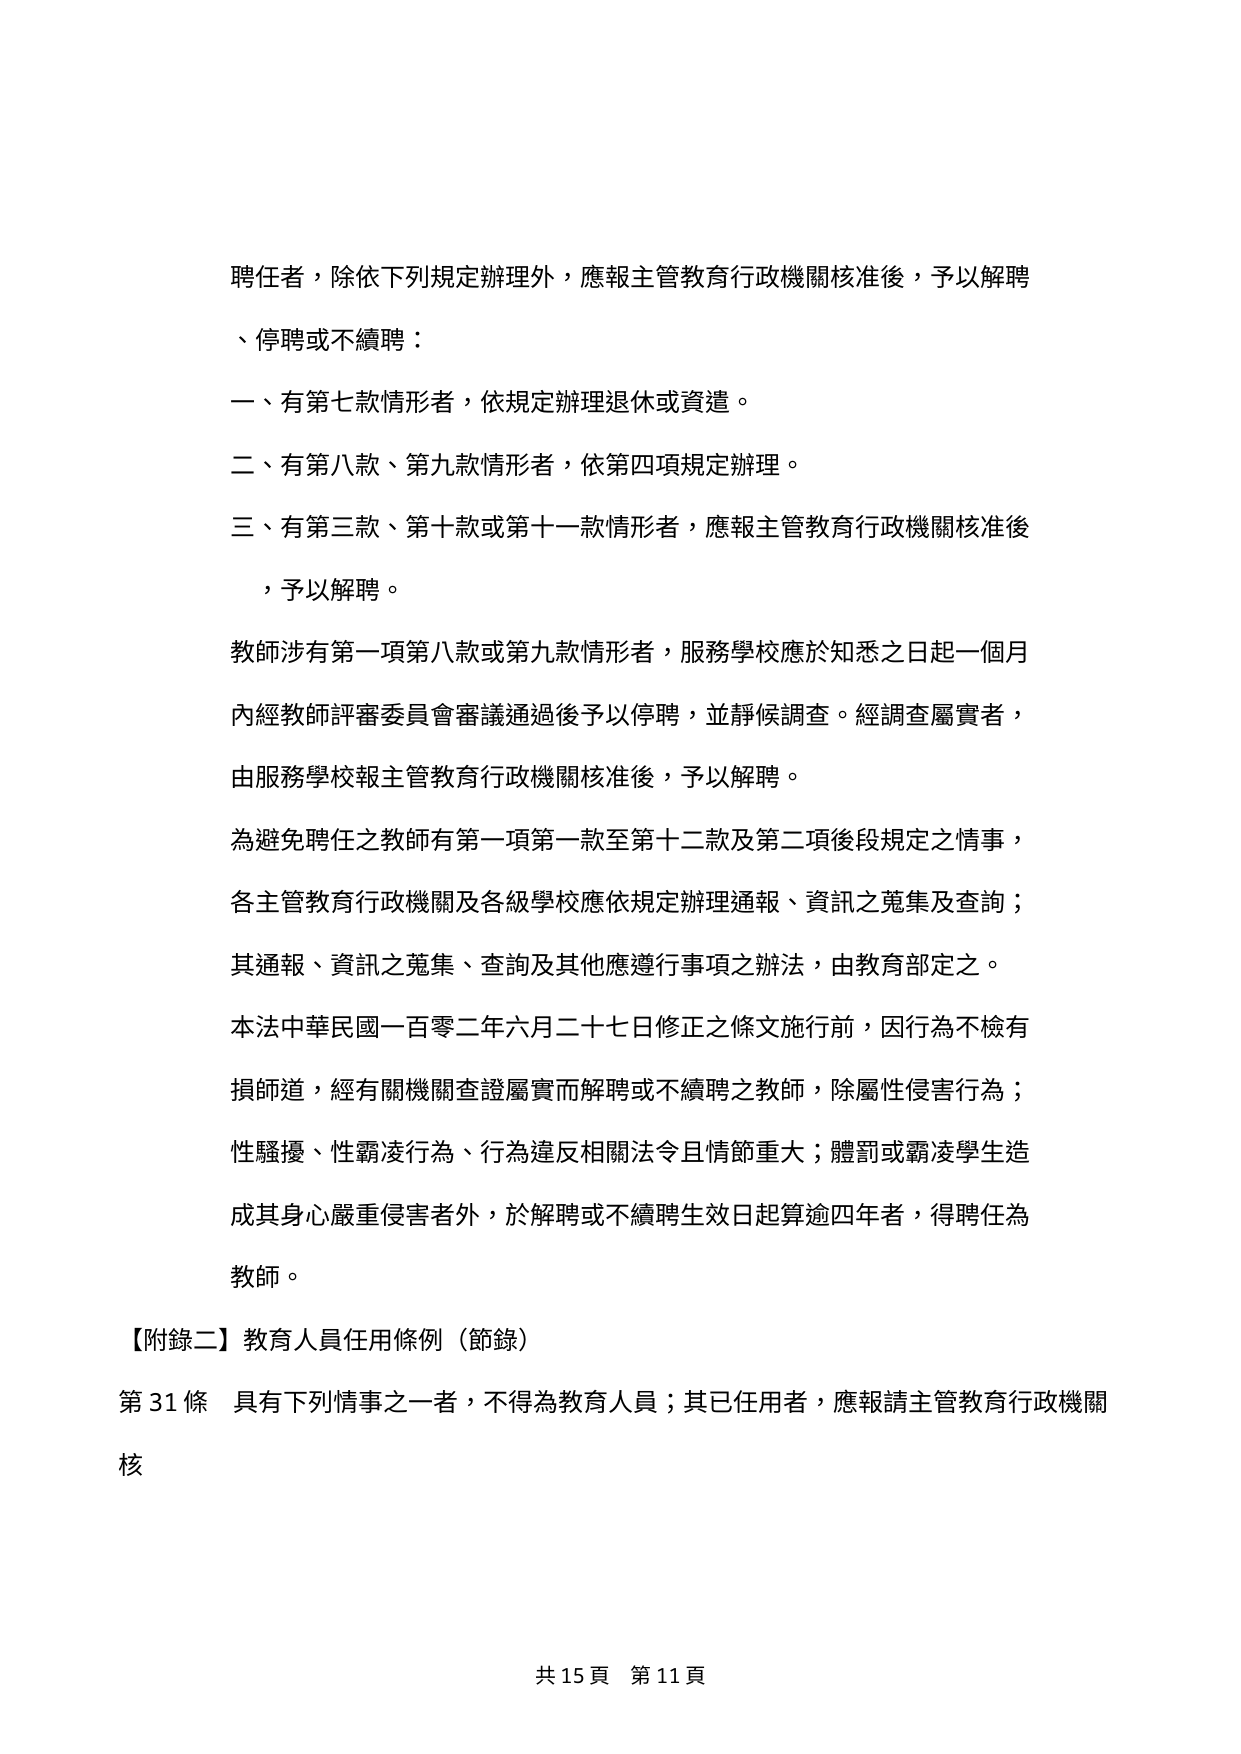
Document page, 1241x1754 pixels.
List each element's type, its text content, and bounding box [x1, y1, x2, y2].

text 第31條 具有下列情事之一者，不得為教育人員；其已任用者，應報請主管教育行政機關核 [118, 1359, 1122, 1484]
text 本法中華民國一百零二年六月二十七日修正之條文施行前，因行為不檢有 [118, 984, 1122, 1047]
text 教師。 [118, 1234, 1122, 1297]
text 為避免聘任之教師有第一項第一款至第十二款及第二項後段規定之情事， [118, 797, 1122, 859]
text 聘任者，除依下列規定辦理外，應報主管教育行政機關核准後，予以解聘 [118, 234, 1122, 297]
text 【附錄二】教育人員任用條例（節錄） [118, 1297, 1122, 1359]
text ，予以解聘。 [118, 547, 1122, 609]
text 一、有第七款情形者，依規定辦理退休或資遣。 [118, 359, 1122, 422]
text 成其身心嚴重侵害者外，於解聘或不續聘生效日起算逾四年者，得聘任為 [118, 1172, 1122, 1234]
text 、停聘或不續聘： [118, 297, 1122, 359]
text 各主管教育行政機關及各級學校應依規定辦理通報、資訊之蒐集及查詢； [118, 859, 1122, 922]
text 損師道，經有關機關查證屬實而解聘或不續聘之教師，除屬性侵害行為； [118, 1047, 1122, 1109]
text 內經教師評審委員會審議通過後予以停聘，並靜候調查。經調查屬實者， [118, 672, 1122, 734]
text 教師涉有第一項第八款或第九款情形者，服務學校應於知悉之日起一個月 [118, 609, 1122, 672]
text 由服務學校報主管教育行政機關核准後，予以解聘。 [118, 734, 1122, 797]
text 其通報、資訊之蒐集、查詢及其他應遵行事項之辦法，由教育部定之。 [118, 922, 1122, 984]
text 三、有第三款、第十款或第十一款情形者，應報主管教育行政機關核准後 [118, 484, 1122, 547]
text 二、有第八款、第九款情形者，依第四項規定辦理。 [118, 422, 1122, 484]
text 性騷擾、性霸凌行為、行為違反相關法令且情節重大；體罰或霸凌學生造 [118, 1109, 1122, 1172]
